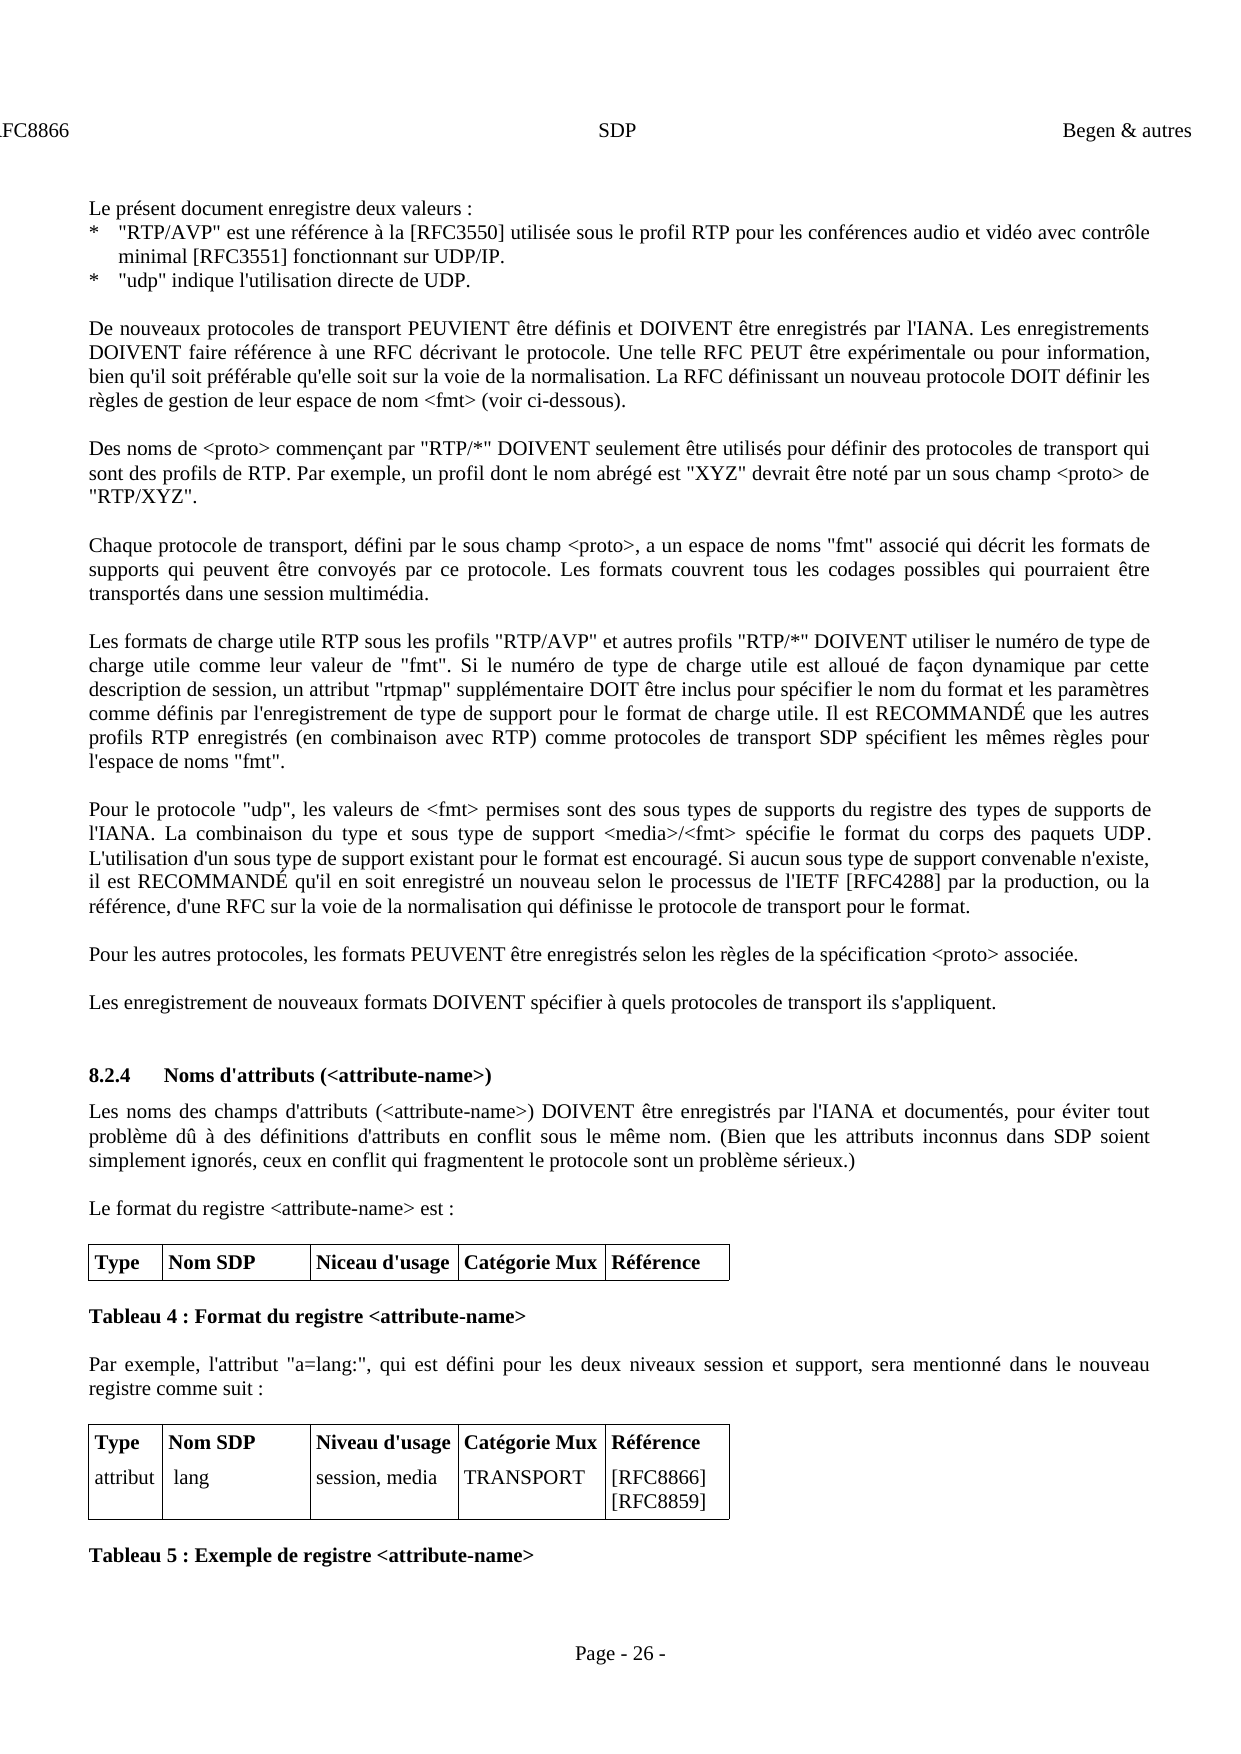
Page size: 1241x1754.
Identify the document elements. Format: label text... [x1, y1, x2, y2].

text Chaque protocole de transport, défini par le sous champ <proto>, a un espace de noms "fmt" associé qui décrit les formats de supports qui peuvent être convoyés par ce protocole. Les formats couvrent tous les codages possibles qui pourraient être transportés dans une session multimédia. [88, 533, 1152, 605]
text Les enregistrement de nouveaux formats DOIVENT spécifier à quels protocoles de transport ils s'appliquent. [88, 990, 1152, 1014]
table_header Catégorie Mux [459, 1245, 605, 1279]
table_header Référence [606, 1425, 729, 1459]
text De nouveaux protocoles de transport PEUVIENT être définis et DOIVENT être enregistrés par l'IANA. Les enregistrements DOIVENT faire référence à une RFC décrivant le protocole. Une telle RFC PEUT être expérimentale ou pour information, bien qu'il soit préférable qu'elle soit sur la voie de la normalisation. La RFC définissant un nouveau protocole DOIT définir les règles de gestion de leur espace de nom <fmt> (voir ci-dessous). [88, 316, 1152, 412]
text Tableau 5 : Exemple de registre <attribute-name> [88, 1543, 1152, 1567]
table_cell TRANSPORT [459, 1460, 605, 1519]
table_header Type [89, 1425, 162, 1459]
text Tableau 4 : Format du registre <attribute-name> [88, 1304, 1152, 1328]
text Les noms des champs d'attributs (<attribute-name>) DOIVENT être enregistrés par l'IANA et documentés, pour éviter tout problème dû à des définitions d'attributs en conflit sous le même nom. (Bien que les attributs inconnus dans SDP soient simplement ignorés, ceux en conflit qui fragmentent le protocole sont un problème sérieux.) [88, 1099, 1152, 1172]
table_header Type [89, 1245, 162, 1279]
table_cell attribut [89, 1460, 162, 1519]
text * "RTP/AVP" est une référence à la [RFC3550] utilisée sous le profil RTP pour les conférences audio et vidéo avec contrôle minimal [RFC3551] fonctionnant sur UDP/IP. [88, 220, 1152, 268]
subtitle 8.2.4 Noms d'attributs (<attribute-name>) [88, 1063, 1152, 1087]
table_header Niceau d'usage [311, 1245, 458, 1279]
text Les formats de charge utile RTP sous les profils "RTP/AVP" et autres profils "RTP/*" DOIVENT utiliser le numéro de type de charge utile comme leur valeur de "fmt". Si le numéro de type de charge utile est alloué de façon dynamique par cette description de session, un attribut "rtpmap" supplémentaire DOIT être inclus pour spécifier le nom du format et les paramètres comme définis par l'enregistrement de type de support pour le format de charge utile. Il est RECOMMANDÉ que les autres profils RTP enregistrés (en combinaison avec RTP) comme protocoles de transport SDP spécifient les mêmes règles pour l'espace de noms "fmt". [88, 629, 1152, 773]
table_cell lang [163, 1460, 310, 1519]
table_header Niveau d'usage [311, 1425, 458, 1459]
text Par exemple, l'attribut "a=lang:", qui est défini pour les deux niveaux session et support, sera mentionné dans le nouveau registre comme suit : [88, 1352, 1152, 1400]
table_cell [RFC8866] [RFC8859] [606, 1460, 729, 1519]
table_header Nom SDP [163, 1425, 310, 1459]
text Des noms de <proto> commençant par "RTP/*" DOIVENT seulement être utilisés pour définir des protocoles de transport qui sont des profils de RTP. Par exemple, un profil dont le nom abrégé est "XYZ" devrait être noté par un sous champ <proto> de "RTP/XYZ". [88, 436, 1152, 508]
text Pour le protocole "udp", les valeurs de <fmt> permises sont des sous types de supports du registre des types de supports de l'IANA. La combinaison du type et sous type de support <media>/<fmt> spécifie le format du corps des paquets UDP. L'utilisation d'un sous type de support existant pour le format est encouragé. Si aucun sous type de support convenable n'existe, il est RECOMMANDÉ qu'il en soit enregistré un nouveau selon le processus de l'IETF [RFC4288] par la production, ou la référence, d'une RFC sur la voie de la normalisation qui définisse le protocole de transport pour le format. [88, 797, 1152, 918]
table_cell session, media [311, 1460, 458, 1519]
table_header Référence [606, 1245, 729, 1279]
text * "udp" indique l'utilisation directe de UDP. [88, 268, 1152, 292]
text Le format du registre <attribute-name> est : [88, 1196, 1152, 1220]
text Le présent document enregistre deux valeurs : [88, 196, 1152, 220]
table_header Nom SDP [163, 1245, 310, 1279]
text Pour les autres protocoles, les formats PEUVENT être enregistrés selon les règles de la spécification <proto> associée. [88, 942, 1152, 966]
table_header Catégorie Mux [459, 1425, 605, 1459]
